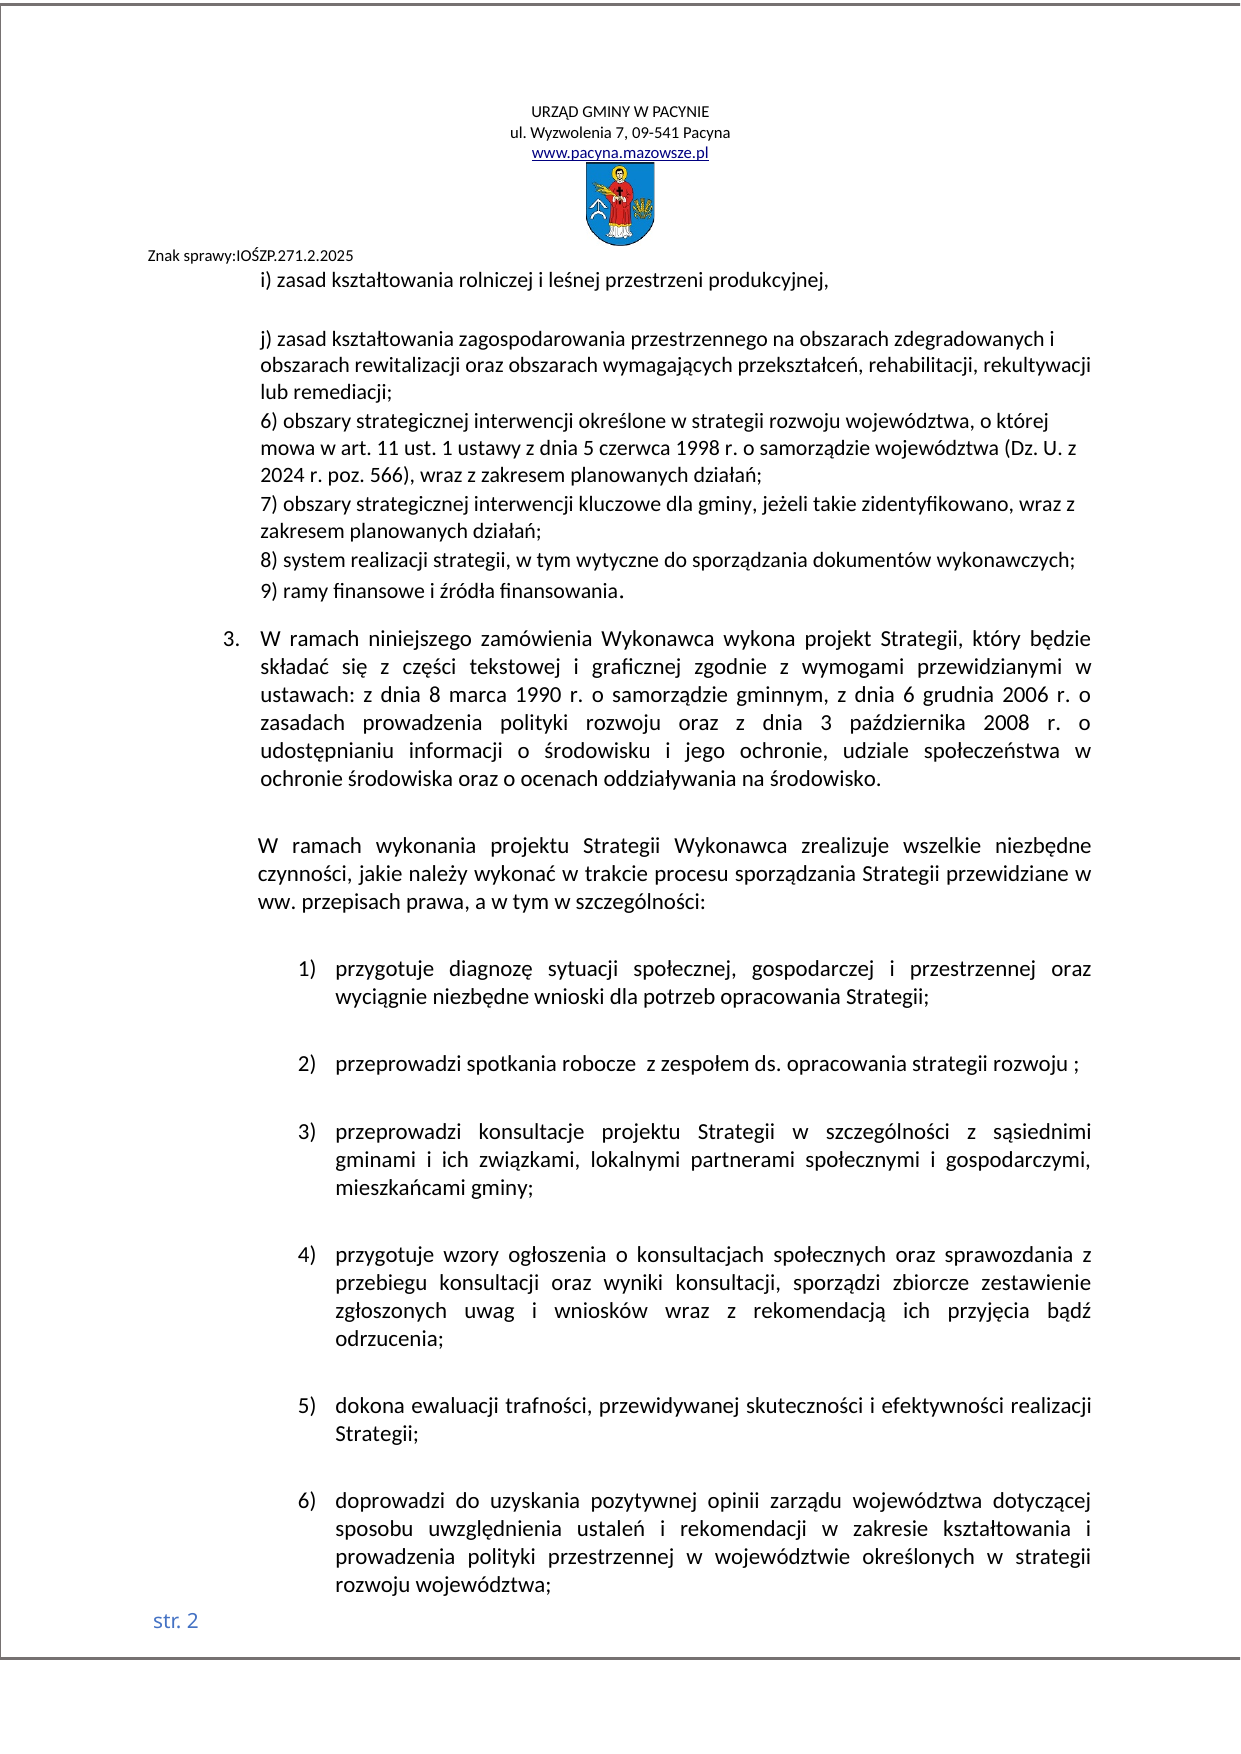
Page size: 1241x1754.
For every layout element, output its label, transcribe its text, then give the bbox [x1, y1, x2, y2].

list 8) system realizacji strategii, w tym wytyczne do sporządzania dokumentów wykonawczych; [260, 546, 1093, 573]
list przygotuje diagnozę sytuacji społecznej, gospodarczej i przestrzennej oraz wyciągnie niezbędne wnioski dla potrzeb opracowania Strategii; [298, 954, 1093, 1010]
list j) zasad kształtowania zagospodarowania przestrzennego na obszarach zdegradowanych i obszarach rewitalizacji oraz obszarach wymagających przekształceń, rehabilitacji, rekultywacji lub remediacji; [260, 325, 1093, 405]
list W ramach niniejszego zamówienia Wykonawca wykona projekt Strategii, który będzie składać się z części tekstowej i graficznej zgodnie z wymogami przewidzianymi w ustawach: z dnia 8 marca 1990 r. o samorządzie gminnym, z dnia 6 grudnia 2006 r. o zasadach prowadzenia polityki rozwoju oraz z dnia 3 października 2008 r. o udostępnianiu informacji o środowisku i jego ochronie, udziale społeczeństwa w ochronie środowiska oraz o ocenach oddziaływania na środowisko. [223, 624, 1093, 792]
list i) zasad kształtowania rolniczej i leśnej przestrzeni produkcyjnej, [260, 266, 1093, 293]
list doprowadzi do uzyskania pozytywnej opinii zarządu województwa dotyczącej sposobu uwzględnienia ustaleń i rekomendacji w zakresie kształtowania i prowadzenia polityki przestrzennej w województwie określonych w strategii rozwoju województwa; [298, 1486, 1093, 1598]
list dokona ewaluacji trafności, przewidywanej skuteczności i efektywności realizacji Strategii; [298, 1391, 1093, 1447]
list przeprowadzi spotkania robocze z zespołem ds. opracowania strategii rozwoju ; [298, 1049, 1093, 1078]
list przygotuje wzory ogłoszenia o konsultacjach społecznych oraz sprawozdania z przebiegu konsultacji oraz wyniki konsultacji, sporządzi zbiorcze zestawienie zgłoszonych uwag i wniosków wraz z rekomendacją ich przyjęcia bądź odrzucenia; [298, 1240, 1093, 1352]
list 7) obszary strategicznej interwencji kluczowe dla gminy, jeżeli takie zidentyfikowano, wraz z zakresem planowanych działań; [260, 490, 1093, 543]
list 9) ramy finansowe i źródła finansowania. [260, 576, 1093, 604]
text W ramach wykonania projektu Strategii Wykonawca zrealizuje wszelkie niezbędne czynności, jakie należy wykonać w trakcie procesu sporządzania Strategii przewidziane w ww. przepisach prawa, a w tym w szczególności: [258, 831, 1093, 915]
list 6) obszary strategicznej interwencji określone w strategii rozwoju województwa, o której mowa w art. 11 ust. 1 ustawy z dnia 5 czerwca 1998 r. o samorządzie województwa (Dz. U. z 2024 r. poz. 566), wraz z zakresem planowanych działań; [260, 407, 1093, 487]
list przeprowadzi konsultacje projektu Strategii w szczególności z sąsiednimi gminami i ich związkami, lokalnymi partnerami społecznymi i gospodarczymi, mieszkańcami gminy; [298, 1117, 1093, 1201]
